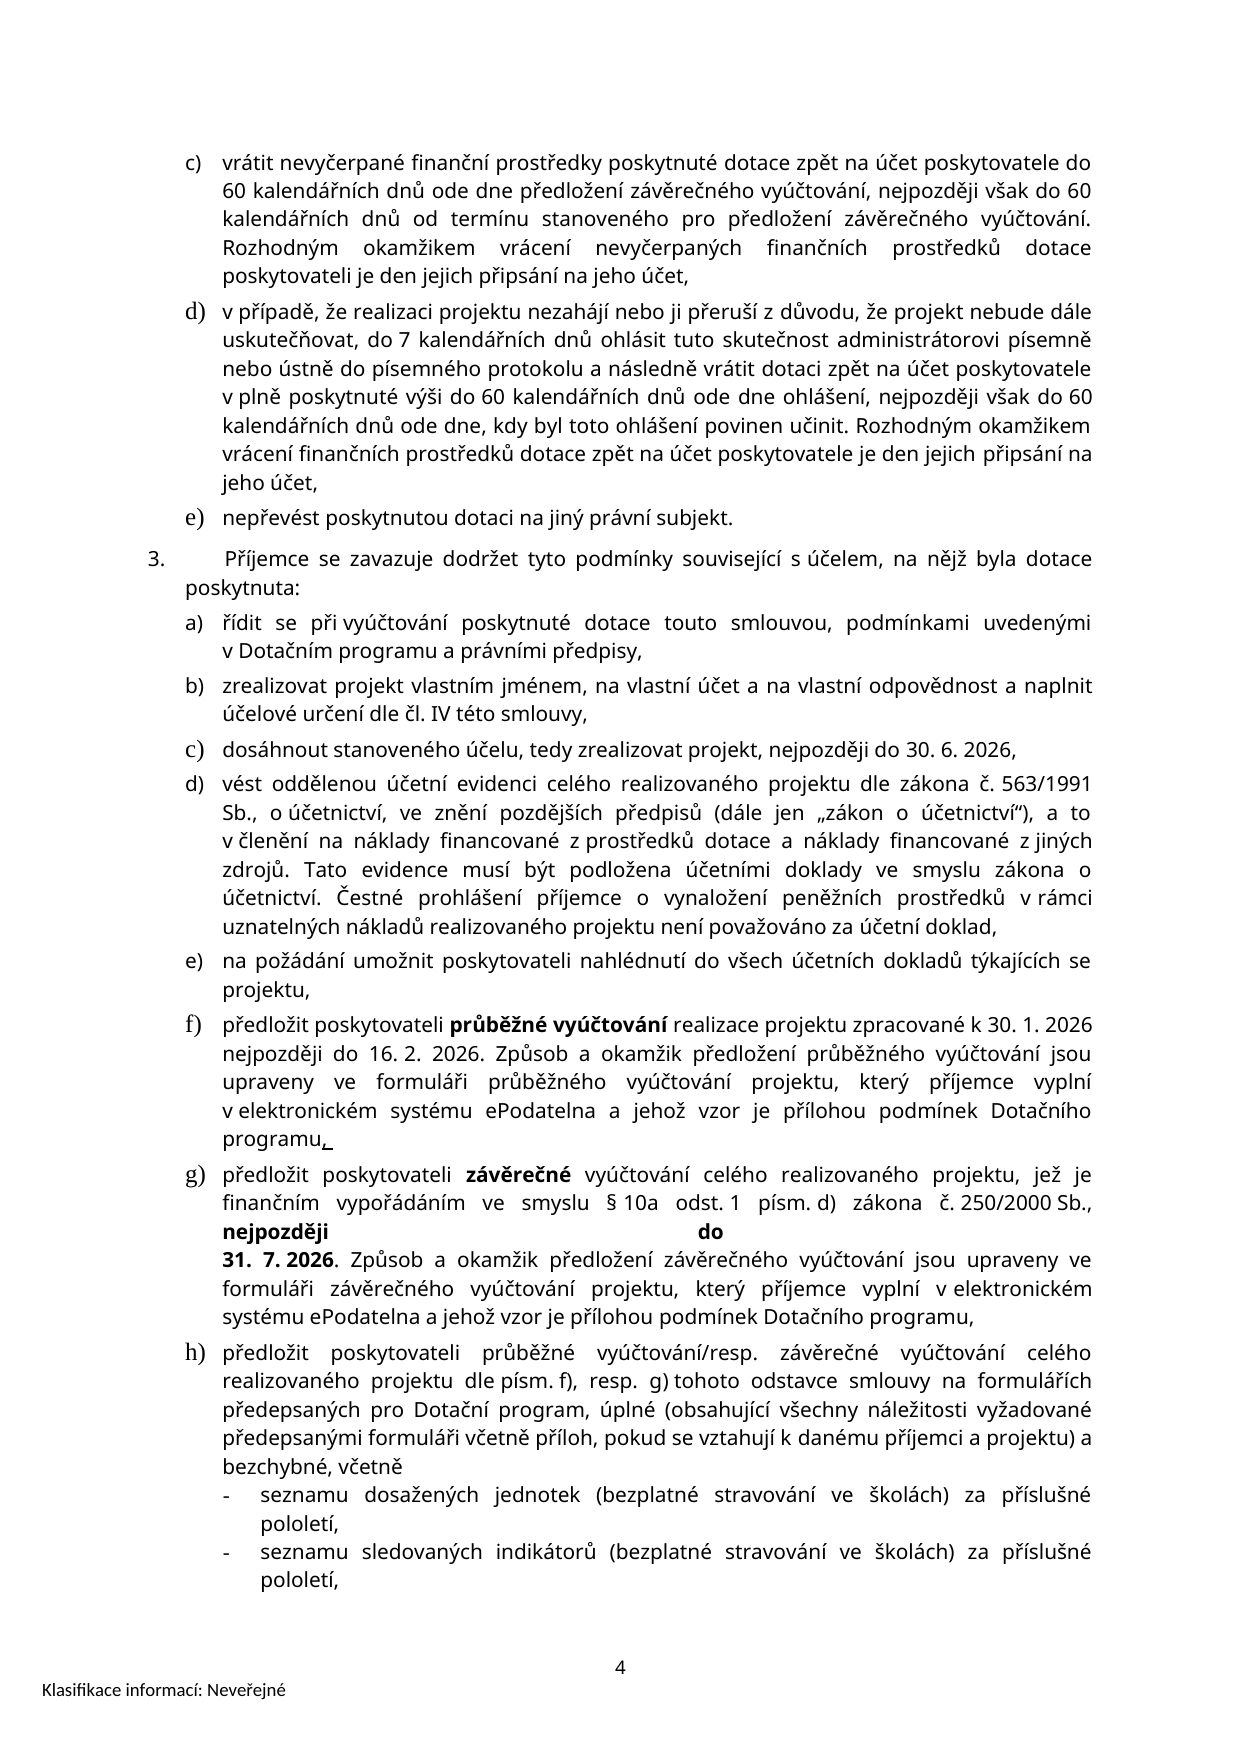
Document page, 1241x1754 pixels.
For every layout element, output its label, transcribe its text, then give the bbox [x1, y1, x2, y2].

list řídit se při vyúčtování poskytnuté dotace touto smlouvou, podmínkami uvedenými v Dotačním programu a právními předpisy, [185, 608, 1092, 664]
list předložit poskytovateli průběžné vyúčtování realizace projektu zpracované k 30. 1. 2026 nejpozději do 16. 2. 2026. Způsob a okamžik předložení průběžného vyúčtování jsou upraveny ve formuláři průběžného vyúčtování projektu, který příjemce vyplní v elektronickém systému ePodatelna a jehož vzor je přílohou podmínek Dotačního programu, [185, 1009, 1092, 1153]
list Příjemce se zavazuje dodržet tyto podmínky související s účelem, na nějž byla dotace poskytnuta: [148, 544, 1092, 601]
list vést oddělenou účetní evidenci celého realizovaného projektu dle zákona č. 563/1991 Sb., o účetnictví, ve znění pozdějších předpisů (dále jen „zákon o účetnictví“), a to v členění na náklady financované z prostředků dotace a náklady financované z jiných zdrojů. Tato evidence musí být podložena účetními doklady ve smyslu zákona o účetnictví. Čestné prohlášení příjemce o vynaložení peněžních prostředků v rámci uznatelných nákladů realizovaného projektu není považováno za účetní doklad, [185, 769, 1092, 940]
list zrealizovat projekt vlastním jménem, na vlastní účet a na vlastní odpovědnost a naplnit účelové určení dle čl. IV této smlouvy, [185, 671, 1092, 728]
list předložit poskytovateli průběžné vyúčtování/resp. závěrečné vyúčtování celého realizovaného projektu dle písm. f), resp. g) tohoto odstavce smlouvy na formulářích předepsaných pro Dotační program, úplné (obsahující všechny náležitosti vyžadované předepsanými formuláři včetně příloh, pokud se vztahují k danému příjemci a projektu) a bezchybné, včetně [185, 1337, 1092, 1480]
list dosáhnout stanoveného účelu, tedy zrealizovat projekt, nejpozději do 30. 6. 2026, [185, 734, 1092, 763]
list nepřevést poskytnutou dotaci na jiný právní subjekt. [185, 502, 1092, 532]
list v případě, že realizaci projektu nezahájí nebo ji přeruší z důvodu, že projekt nebude dále uskutečňovat, do 7 kalendářních dnů ohlásit tuto skutečnost administrátorovi písemně nebo ústně do písemného protokolu a následně vrátit dotaci zpět na účet poskytovatele v plně poskytnuté výši do 60 kalendářních dnů ode dne ohlášení, nejpozději však do 60 kalendářních dnů ode dne, kdy byl toto ohlášení povinen učinit. Rozhodným okamžikem vrácení finančních prostředků dotace zpět na účet poskytovatele je den jejich připsání na jeho účet, [185, 296, 1092, 496]
list vrátit nevyčerpané finanční prostředky poskytnuté dotace zpět na účet poskytovatele do 60 kalendářních dnů ode dne předložení závěrečného vyúčtování, nejpozději však do 60 kalendářních dnů od termínu stanoveného pro předložení závěrečného vyúčtování. Rozhodným okamžikem vrácení nevyčerpaných finančních prostředků dotace poskytovateli je den jejich připsání na jeho účet, [185, 148, 1092, 290]
list seznamu sledovaných indikátorů (bezplatné stravování ve školách) za příslušné pololetí, [223, 1537, 1092, 1594]
list seznamu dosažených jednotek (bezplatné stravování ve školách) za příslušné pololetí, [223, 1480, 1092, 1537]
list předložit poskytovateli závěrečné vyúčtování celého realizovaného projektu, jež je finančním vypořádáním ve smyslu § 10a odst. 1 písm. d) zákona č. 250/2000 Sb., nejpozději do 31. 7. 2026. Způsob a okamžik předložení závěrečného vyúčtování jsou upraveny ve formuláři závěrečného vyúčtování projektu, který příjemce vyplní v elektronickém systému ePodatelna a jehož vzor je přílohou podmínek Dotačního programu, [185, 1159, 1092, 1331]
list na požádání umožnit poskytovateli nahlédnutí do všech účetních dokladů týkajících se projektu, [185, 946, 1092, 1003]
